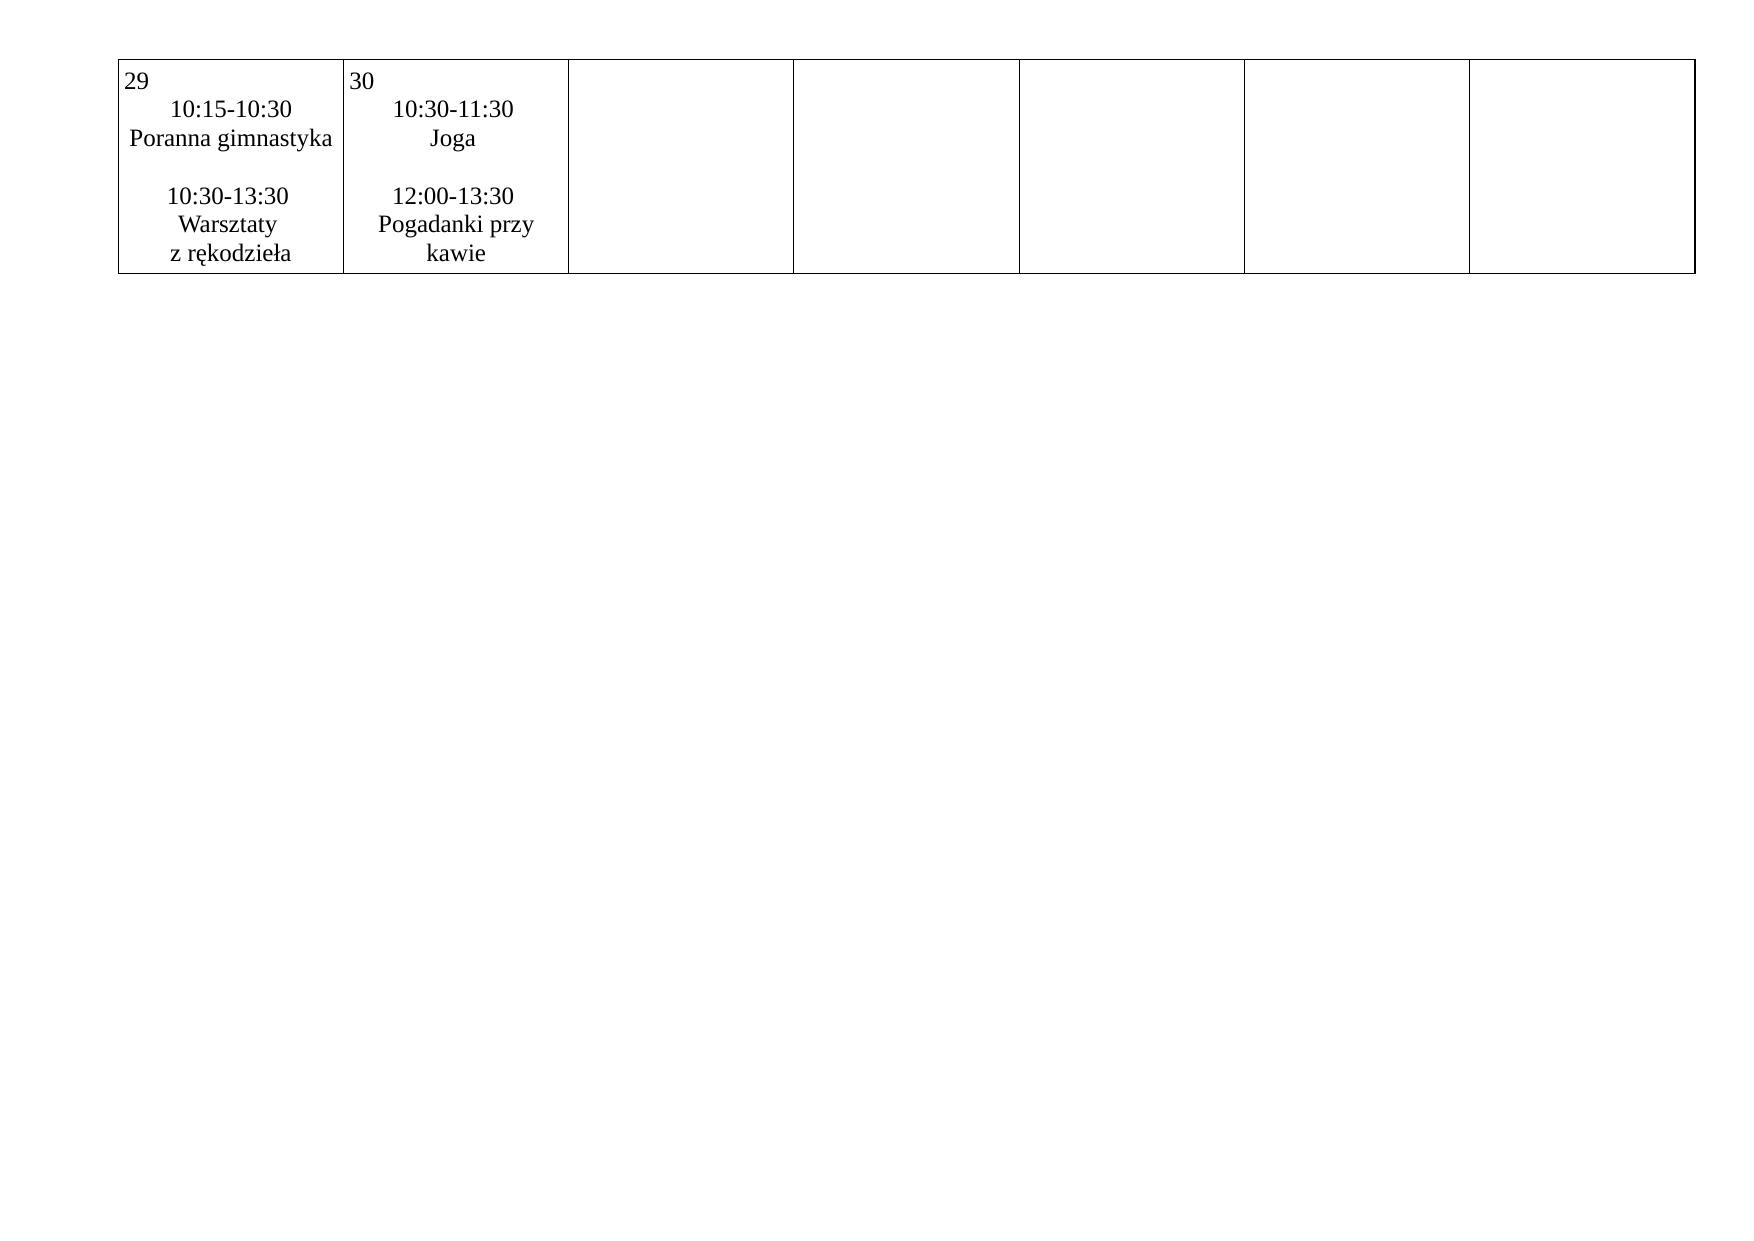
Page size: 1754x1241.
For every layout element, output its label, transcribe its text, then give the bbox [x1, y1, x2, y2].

table_cell [569, 60, 793, 273]
table_cell [1470, 60, 1694, 273]
table_cell 30 10:30-11:30 Joga 12:00-13:30 Pogadanki przy kawie [344, 60, 568, 273]
table_cell 29 10:15-10:30 Poranna gimnastyka 10:30-13:30 Warsztaty z rękodzieła [119, 60, 343, 273]
table_cell [794, 60, 1019, 273]
table_cell [1020, 60, 1244, 273]
table_cell [1245, 60, 1469, 273]
